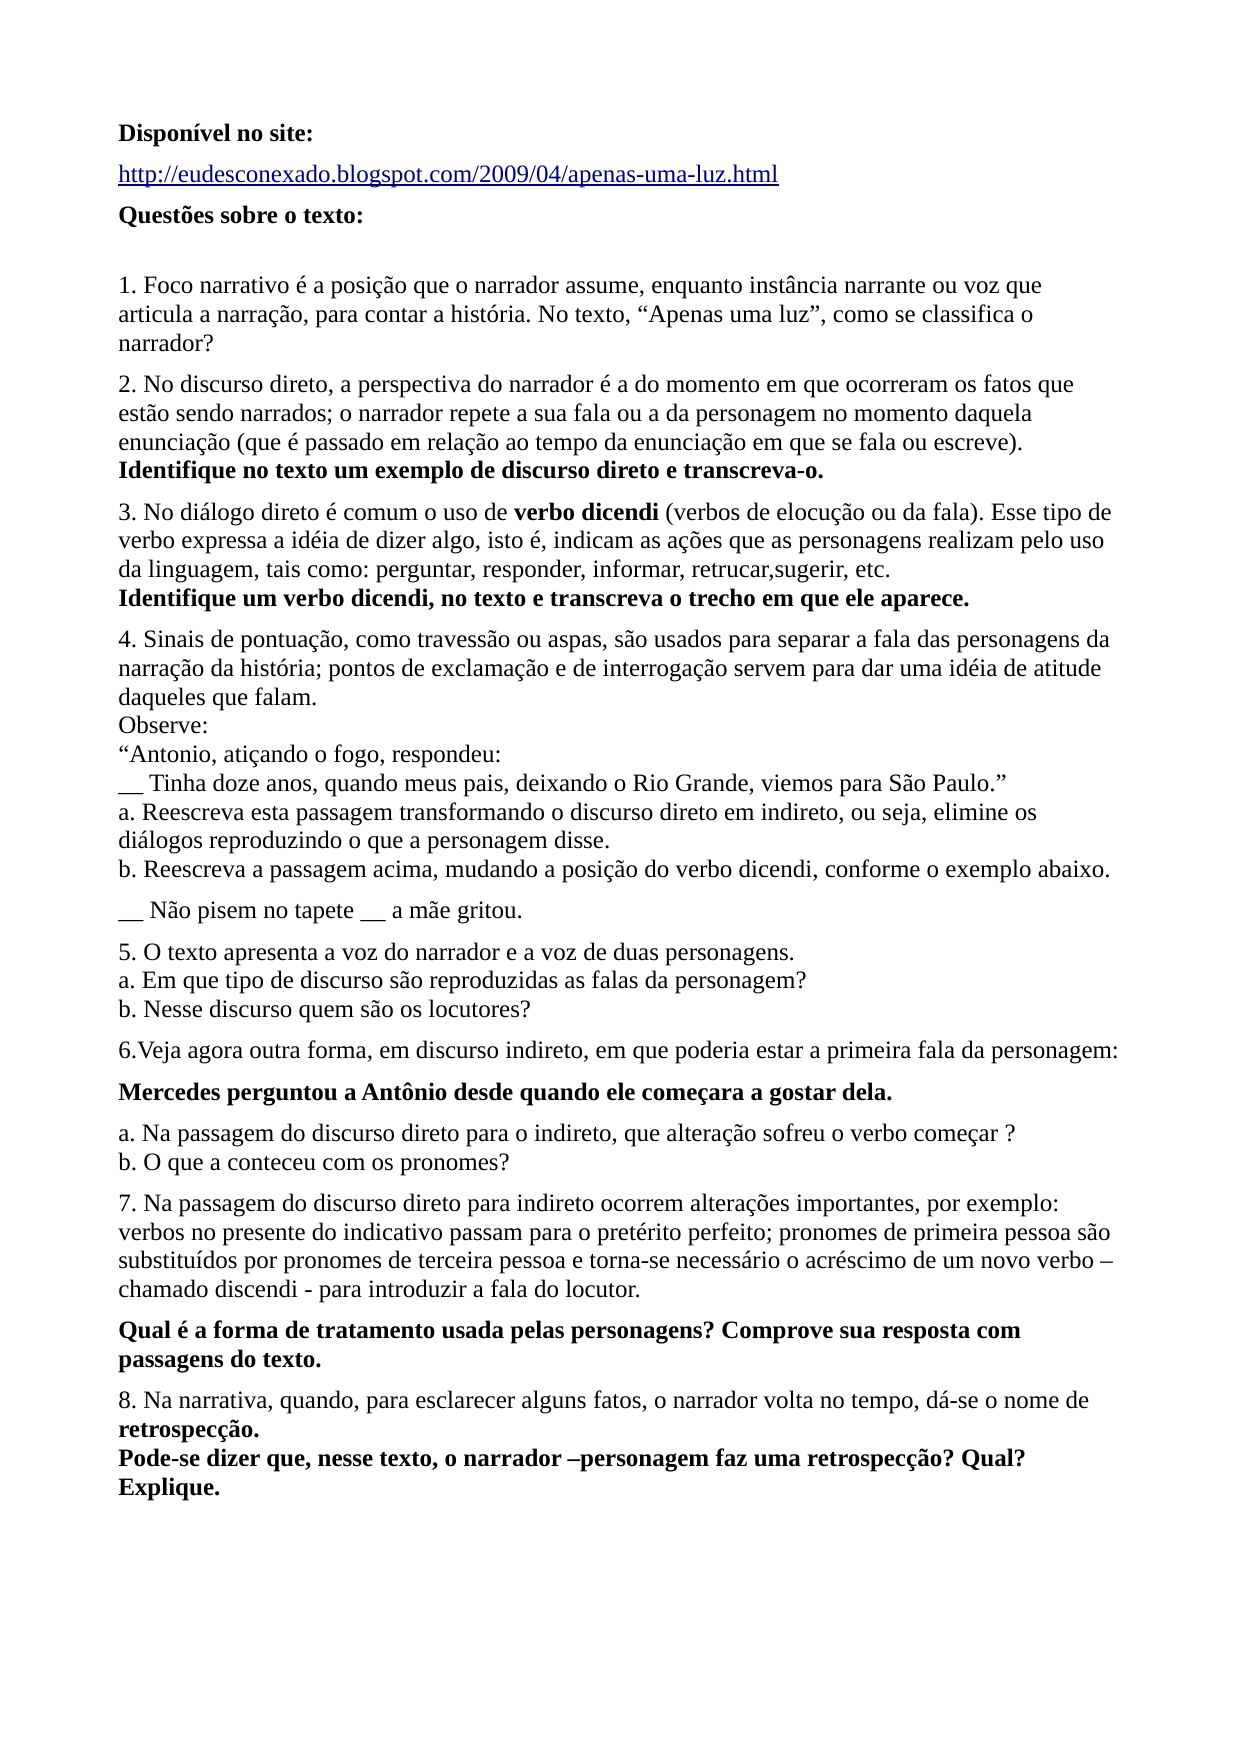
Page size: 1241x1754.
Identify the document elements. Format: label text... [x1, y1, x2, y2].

text 6.Veja agora outra forma, em discurso indireto, em que poderia estar a primeira fala da personagem: [118, 1036, 1122, 1064]
text a. Na passagem do discurso direto para o indireto, que alteração sofreu o verbo começar ? b. O que a conteceu com os pronomes? [118, 1118, 1122, 1176]
text 5. O texto apresenta a voz do narrador e a voz de duas personagens. a. Em que tipo de discurso são reproduzidas as falas da personagem? b. Nesse discurso quem são os locutores? [118, 937, 1122, 1023]
text Questões sobre o texto: [118, 201, 1122, 229]
text Mercedes perguntou a Antônio desde quando ele começara a gostar dela. [118, 1077, 1122, 1106]
text 1. Foco narrativo é a posição que o narrador assume, enquanto instância narrante ou voz que articula a narração, para contar a história. No texto, “Apenas uma luz”, como se classifica o narrador? [118, 242, 1122, 357]
text Qual é a forma de tratamento usada pelas personagens? Comprove sua resposta com passagens do texto. [118, 1316, 1122, 1373]
text __ Não pisem no tapete __ a mãe gritou. [118, 896, 1122, 924]
text 4. Sinais de pontuação, como travessão ou aspas, são usados para separar a fala das personagens da narração da história; pontos de exclamação e de interrogação servem para dar uma idéia de atitude daqueles que falam. Observe: “Antonio, atiçando o fogo, respondeu: __ Tinha doze anos, quando meus pais, deixando o Rio Grande, viemos para São Paulo.” a. Reescreva esta passagem transformando o discurso direto em indireto, ou seja, elimine os diálogos reproduzindo o que a personagem disse. b. Reescreva a passagem acima, mudando a posição do verbo dicendi, conforme o exemplo abaixo. [118, 624, 1122, 883]
text 8. Na narrativa, quando, para esclarecer alguns fatos, o narrador volta no tempo, dá-se o nome de retrospecção. Pode-se dizer que, nesse texto, o narrador –personagem faz uma retrospecção? Qual? Explique. [118, 1386, 1122, 1501]
text 2. No discurso direto, a perspectiva do narrador é a do momento em que ocorreram os fatos que estão sendo narrados; o narrador repete a sua fala ou a da personagem no momento daquela enunciação (que é passado em relação ao tempo da enunciação em que se fala ou escreve). Identifique no texto um exemplo de discurso direto e transcreva-o. [118, 369, 1122, 484]
text http://eudesconexado.blogspot.com/2009/04/apenas-uma-luz.html [118, 159, 1122, 188]
text 7. Na passagem do discurso direto para indireto ocorrem alterações importantes, por exemplo: verbos no presente do indicativo passam para o pretérito perfeito; pronomes de primeira pessoa são substituídos por pronomes de terceira pessoa e torna-se necessário o acréscimo de um novo verbo – chamado discendi - para introduzir a fala do locutor. [118, 1188, 1122, 1303]
text 3. No diálogo direto é comum o uso de verbo dicendi (verbos de elocução ou da fala). Esse tipo de verbo expressa a idéia de dizer algo, isto é, indicam as ações que as personagens realizam pelo uso da linguagem, tais como: perguntar, responder, informar, retrucar,sugerir, etc. Identifique um verbo dicendi, no texto e transcreva o trecho em que ele aparece. [118, 497, 1122, 612]
text Disponível no site: [118, 118, 1122, 147]
